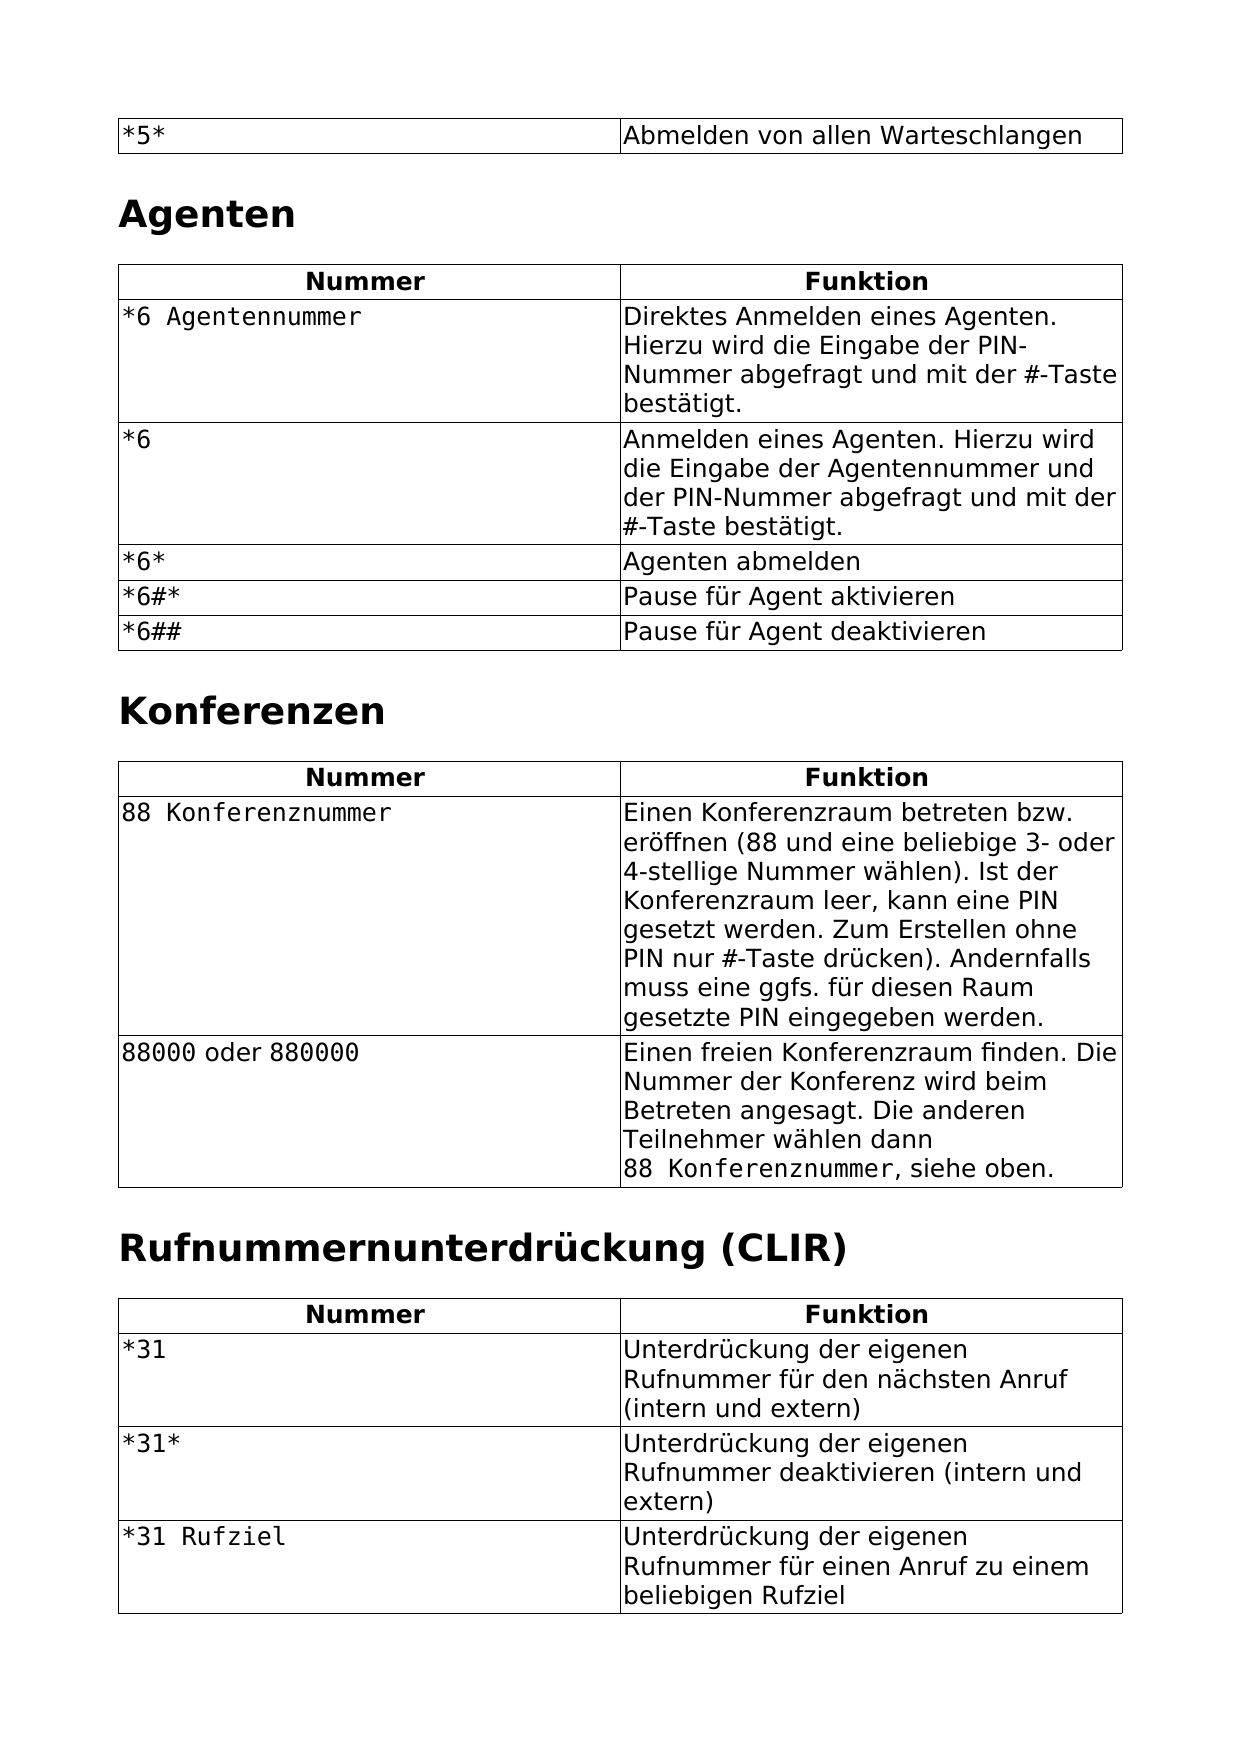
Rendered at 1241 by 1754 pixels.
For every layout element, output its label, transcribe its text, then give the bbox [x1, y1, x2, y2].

table_cell Einen freien Konferenzraum finden. Die Nummer der Konferenz wird beim Betreten angesagt. Die anderen Teilnehmer wählen dann 88 Konferenznummer, siehe oben. [621, 1036, 1122, 1187]
table_cell 88 Konferenznummer [119, 797, 620, 1035]
table_cell Unterdrückung der eigenen Rufnummer deaktivieren (intern und extern) [621, 1427, 1122, 1519]
subtitle Konferenzen [118, 689, 1122, 733]
table_cell Abmelden von allen Warteschlangen [621, 119, 1122, 153]
table_cell *31 Rufziel [119, 1521, 620, 1613]
table_header Nummer [119, 265, 620, 299]
table_cell Anmelden eines Agenten. Hierzu wird die Eingabe der Agenten­nummer und der PIN-Nummer abgefragt und mit der #-Taste bestätigt. [621, 423, 1122, 544]
table_header Funktion [621, 762, 1122, 796]
table_cell *31* [119, 1427, 620, 1519]
table_cell *6#* [119, 581, 620, 614]
table_cell Pause für Agent aktivieren [621, 581, 1122, 614]
table_header Funktion [621, 1299, 1122, 1333]
table_cell 88000 oder 880000 [119, 1036, 620, 1187]
table_header Nummer [119, 1299, 620, 1333]
table_cell Einen Konferenzraum betreten bzw. eröffnen (88 und eine beliebige 3- oder 4-stellige Nummer wählen). Ist der Konferenzraum leer, kann eine PIN gesetzt werden. Zum Erstellen ohne PIN nur #-Taste drücken). Andernfalls muss eine ggfs. für diesen Raum gesetzte PIN eingegeben werden. [621, 797, 1122, 1035]
subtitle Agenten [118, 193, 1122, 237]
table_cell Direktes Anmelden eines Agenten. Hierzu wird die Eingabe der PIN-Nummer abgefragt und mit der #-Taste bestätigt. [621, 300, 1122, 422]
table_cell *6 Agentennummer [119, 300, 620, 422]
table_cell *6## [119, 616, 620, 650]
table_cell *6 [119, 423, 620, 544]
table_cell Unterdrückung der eigenen Rufnummer für einen Anruf zu einem beliebigen Rufziel [621, 1521, 1122, 1613]
table_cell *31 [119, 1334, 620, 1426]
table_cell Pause für Agent deaktivieren [621, 616, 1122, 650]
table_cell Agenten abmelden [621, 545, 1122, 579]
table_cell *6* [119, 545, 620, 579]
table_cell *5* [119, 119, 620, 153]
table_header Nummer [119, 762, 620, 796]
subtitle Rufnummernunterdrückung (CLIR) [118, 1227, 1122, 1270]
table_header Funktion [621, 265, 1122, 299]
table_cell Unterdrückung der eigenen Rufnummer für den nächsten Anruf (intern und extern) [621, 1334, 1122, 1426]
